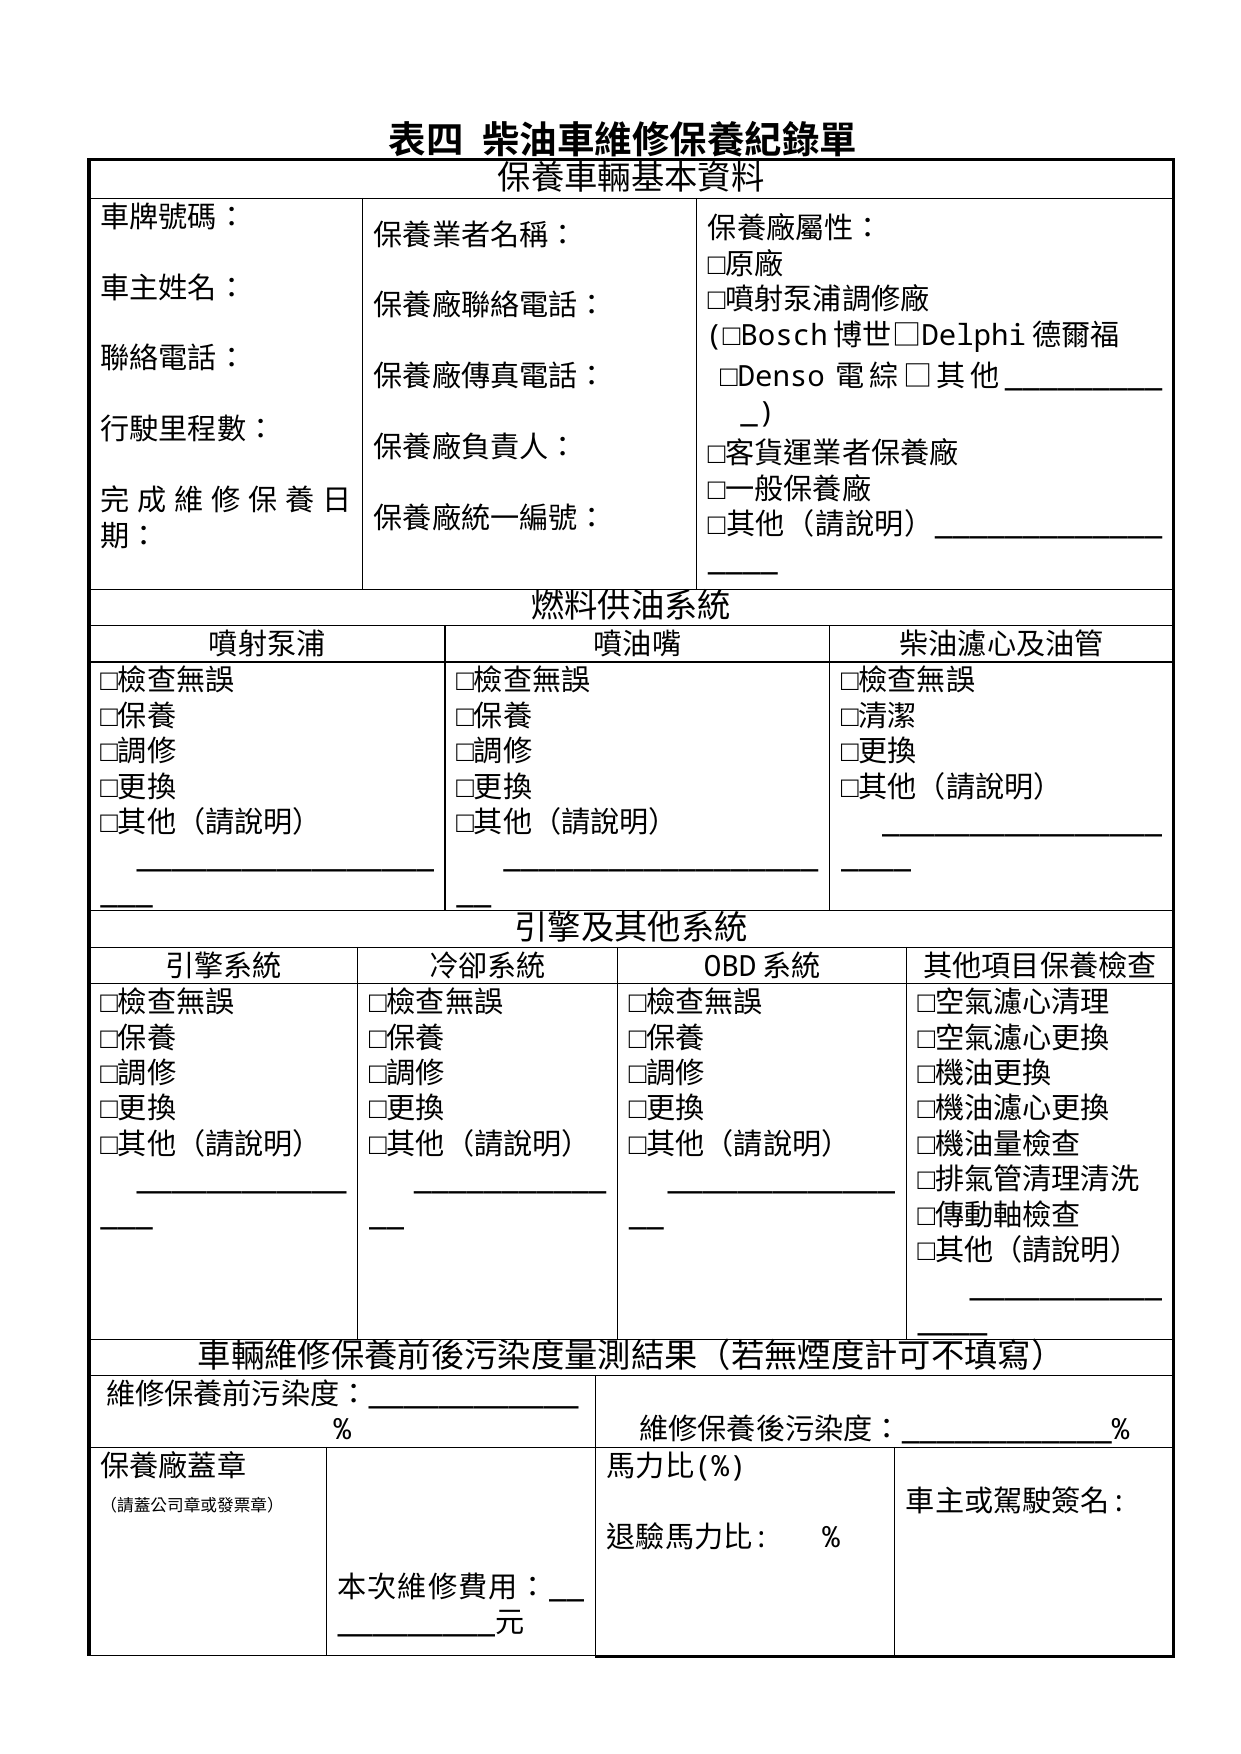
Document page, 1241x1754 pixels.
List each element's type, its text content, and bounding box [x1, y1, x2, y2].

table_cell □檢查無誤 □保養 □調修 □更換 □其他（請說明） _______________ [618, 984, 906, 1338]
table_cell 車牌號碼： 車主姓名： 聯絡電話： 行駛里程數： 完成維修保養日期： [91, 199, 362, 588]
table_cell 保養廠屬性： □原廠 □噴射泵浦調修廠 (□Bosch博世□Delphi德爾福 □Denso電綜□其他__________) □客貨運業者保養廠 □一般保養廠 □其他（請說明）_________________ [697, 199, 1172, 588]
table_cell 冷卻系統 [358, 948, 617, 983]
text 表四 柴油車維修保養紀錄單 [118, 96, 1144, 158]
table_cell 引擎及其他系統 [91, 911, 1172, 947]
table_cell □檢查無誤 □保養 □調修 □更換 □其他（請說明） _____________ [358, 984, 617, 1338]
table_cell OBD系統 [618, 948, 906, 983]
table_cell 維修保養後污染度：____________% [596, 1376, 1172, 1447]
table_cell 引擎系統 [91, 948, 357, 983]
table_cell 其他項目保養檢查 [907, 948, 1172, 983]
table_cell 本次維修費用：___________元 [327, 1448, 595, 1655]
table_cell 柴油濾心及油管 [830, 626, 1172, 661]
table_cell 車主或駕駛簽名: [895, 1448, 1172, 1655]
table_cell 車輛維修保養前後污染度量測結果（若無煙度計可不填寫） [91, 1340, 1172, 1375]
table_cell 噴射泵浦 [91, 626, 444, 661]
table_cell 馬力比(%) 退驗馬力比: % [596, 1448, 894, 1655]
table_cell □檢查無誤 □保養 □調修 □更換 □其他（請說明） _______________ [91, 984, 357, 1338]
table_cell □檢查無誤 □保養 □調修 □更換 □其他（請說明） ____________________ [91, 663, 444, 910]
table_cell 保養業者名稱： 保養廠聯絡電話： 保養廠傳真電話： 保養廠負責人： 保養廠統一編號： [363, 199, 696, 588]
table_cell 維修保養前污染度：____________% [91, 1376, 595, 1447]
table_cell □檢查無誤 □保養 □調修 □更換 □其他（請說明） ____________________ [446, 663, 829, 910]
table_cell □空氣濾心清理 □空氣濾心更換 □機油更換 □機油濾心更換 □機油量檢查 □排氣管清理清洗 □傳動軸檢查 □其他（請說明） _______________ [907, 984, 1172, 1338]
table_cell □檢查無誤 □清潔 □更換 □其他（請說明） ____________________ [830, 663, 1172, 910]
table_header 保養車輛基本資料 [91, 161, 1172, 198]
table_cell 噴油嘴 [446, 626, 829, 661]
table_cell 保養廠蓋章 （請蓋公司章或發票章） [91, 1448, 326, 1655]
table_cell 燃料供油系統 [91, 590, 1172, 625]
